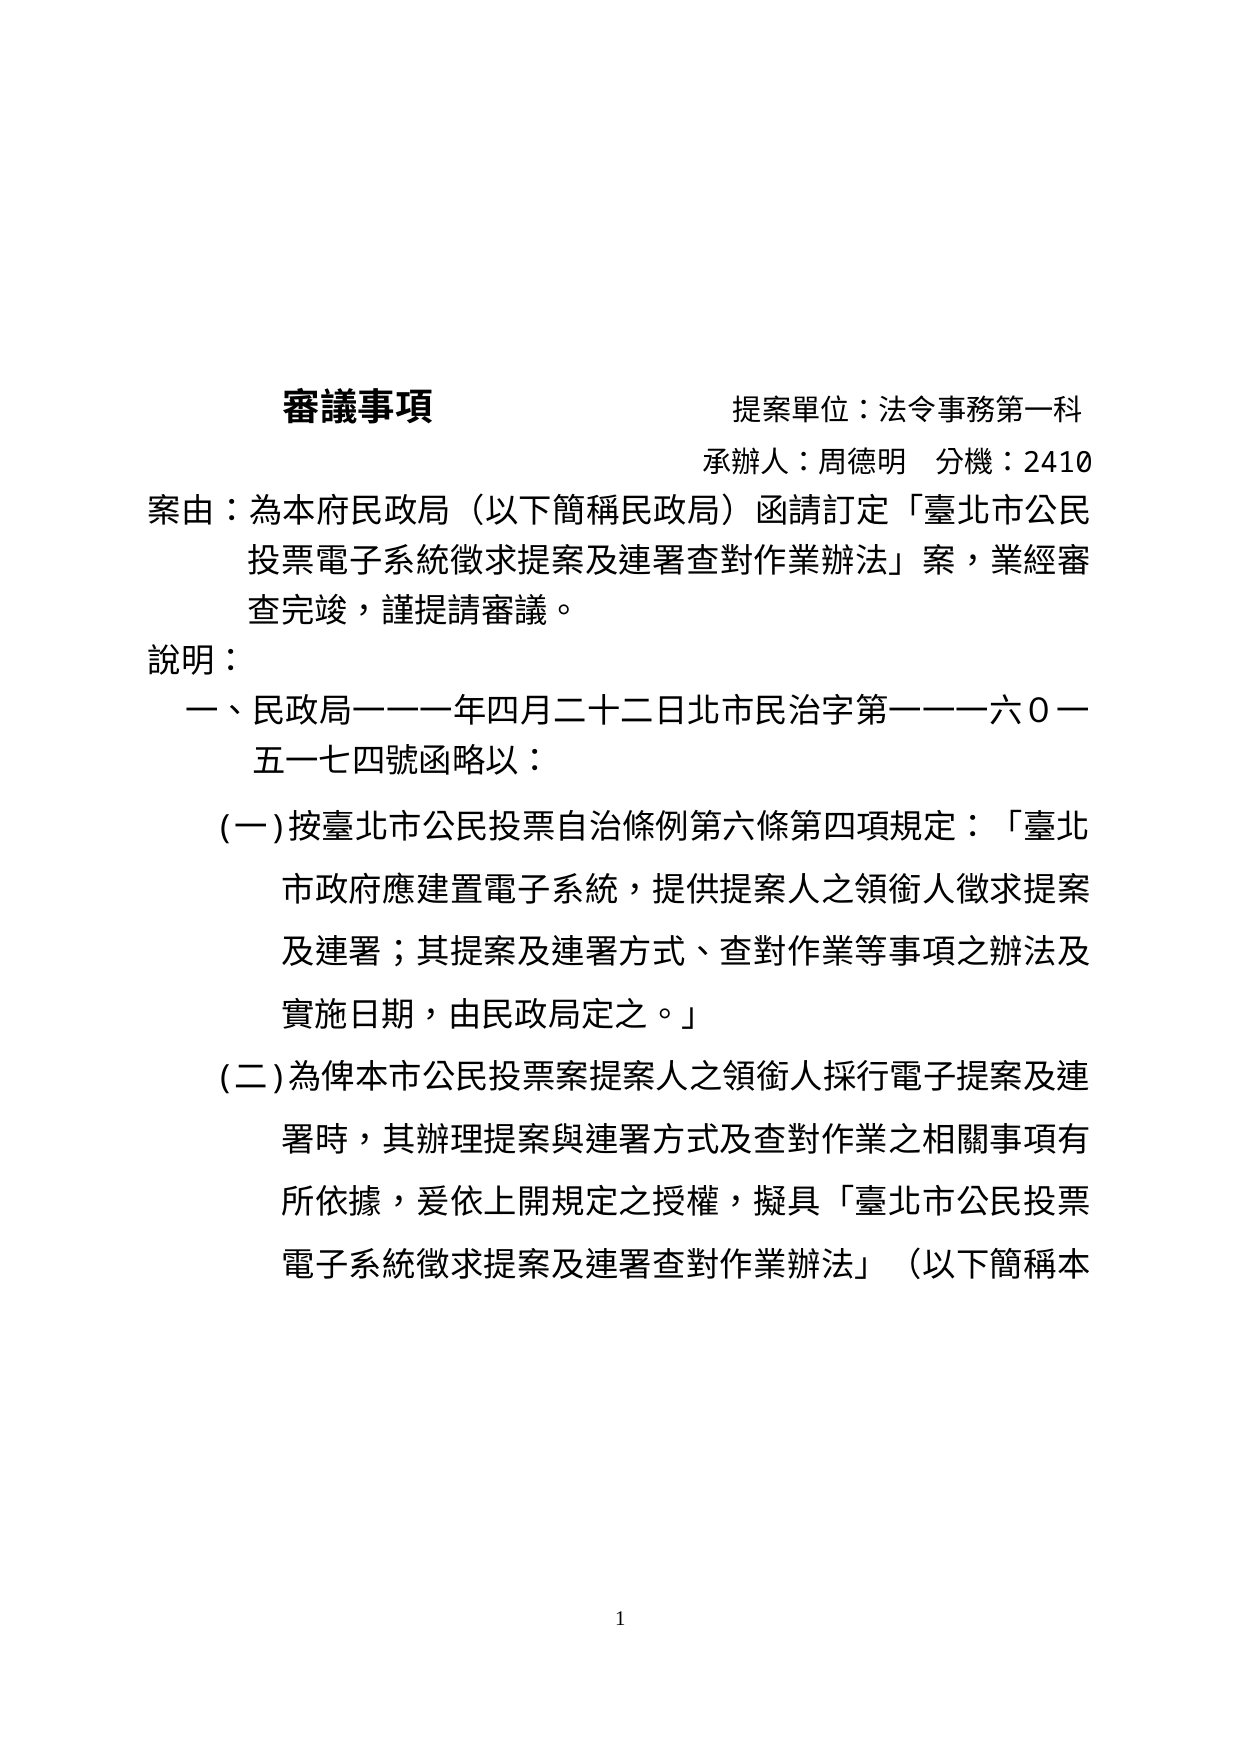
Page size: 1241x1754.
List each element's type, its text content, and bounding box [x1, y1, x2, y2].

text (二)為俾本市公民投票案提案人之領銜人採行電子提案及連署時，其辦理提案與連署方式及查對作業之相關事項有所依據，爰依上開規定之授權，擬具「臺北市公民投票電子系統徵求提案及連署查對作業辦法」（以下簡稱本 [214, 1033, 1092, 1283]
text 一、民政局一一一年四月二十二日北市民治字第一一一六０一五一七四號函略以： [185, 683, 1092, 783]
text 審議事項 提案單位：法令事務第一科 [148, 379, 1092, 431]
text 說明： [148, 633, 1092, 683]
text 承辦人：周德明 分機：2410 [148, 431, 1092, 483]
text (一)按臺北市公民投票自治條例第六條第四項規定：「臺北市政府應建置電子系統，提供提案人之領銜人徵求提案及連署；其提案及連署方式、查對作業等事項之辦法及實施日期，由民政局定之。」 [214, 783, 1092, 1033]
text 案由：為本府民政局（以下簡稱民政局）函請訂定「臺北市公民投票電子系統徵求提案及連署查對作業辦法」案，業經審查完竣，謹提請審議。 [148, 483, 1092, 633]
